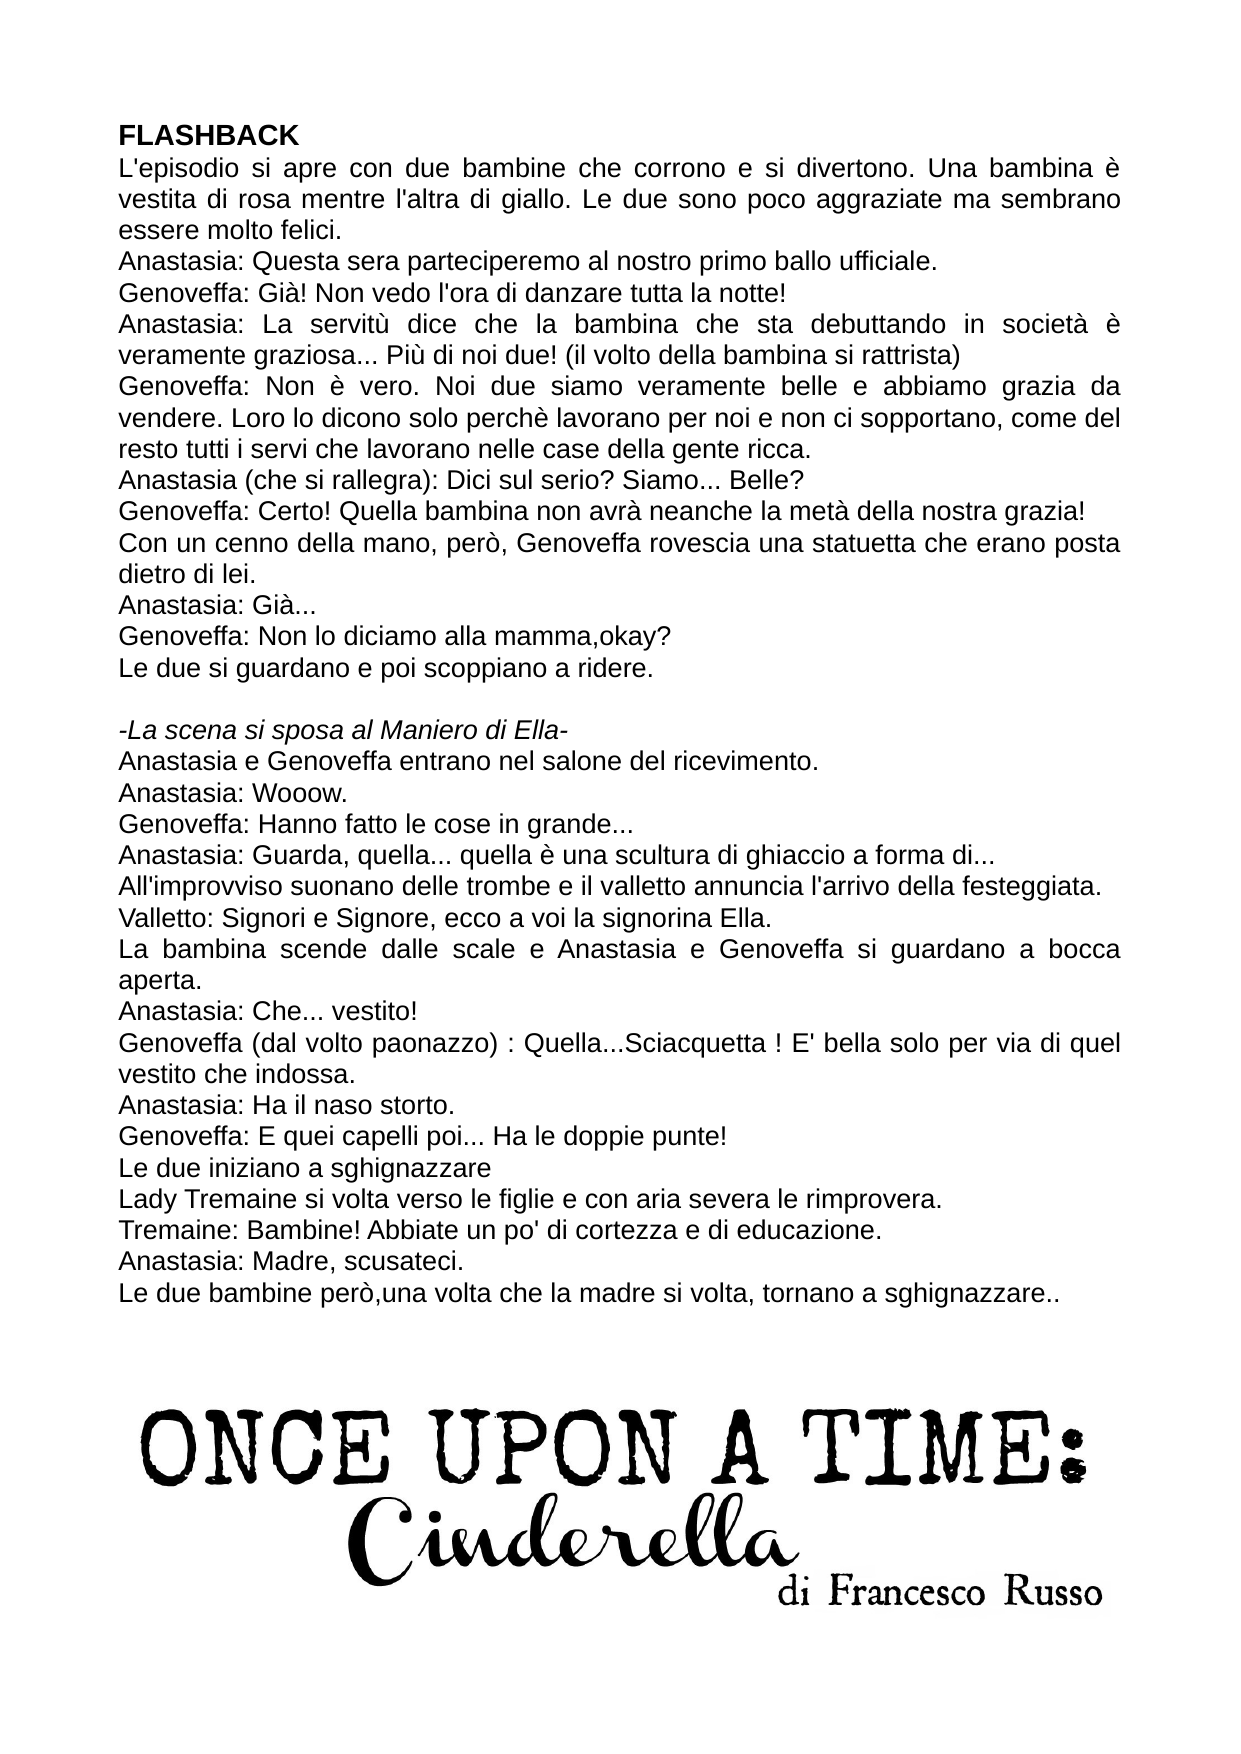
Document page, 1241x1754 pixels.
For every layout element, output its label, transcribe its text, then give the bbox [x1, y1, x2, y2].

text Le due si guardano e poi scoppiano a ridere. [118, 652, 1122, 683]
text Lady Tremaine si volta verso le figlie e con aria severa le rimprovera. [118, 1183, 1122, 1214]
text Anastasia: Guarda, quella... quella è una scultura di ghiaccio a forma di... [118, 839, 1122, 870]
text L'episodio si apre con due bambine che corrono e si divertono. Una bambina è vestita di rosa mentre l'altra di giallo. Le due sono poco aggraziate ma sembrano essere molto felici. [118, 152, 1122, 245]
text Genoveffa: Non lo diciamo alla mamma,okay? [118, 620, 1122, 652]
text All'improvviso suonano delle trombe e il valletto annuncia l'arrivo della festeggiata. [118, 870, 1122, 902]
text Genoveffa: E quei capelli poi... Ha le doppie punte! [118, 1120, 1122, 1152]
text Con un cenno della mano, però, Genoveffa rovescia una statuetta che erano posta dietro di lei. [118, 527, 1122, 589]
text Anastasia: Madre, scusateci. [118, 1245, 1122, 1277]
text Anastasia: Ha il naso storto. [118, 1089, 1122, 1120]
text Genoveffa: Hanno fatto le cose in grande... [118, 808, 1122, 839]
text Anastasia: La servitù dice che la bambina che sta debuttando in società è veramente graziosa... Più di noi due! (il volto della bambina si rattrista) [118, 308, 1122, 370]
text Genoveffa: Non è vero. Noi due siamo veramente belle e abbiamo grazia da vendere. Loro lo dicono solo perchè lavorano per noi e non ci sopportano, come del resto tutti i servi che lavorano nelle case della gente ricca. [118, 370, 1122, 464]
text Anastasia (che si rallegra): Dici sul serio? Siamo... Belle? [118, 464, 1122, 495]
text Le due iniziano a sghignazzare [118, 1152, 1122, 1183]
text Genoveffa: Già! Non vedo l'ora di danzare tutta la notte! [118, 277, 1122, 308]
text Tremaine: Bambine! Abbiate un po' di cortezza e di educazione. [118, 1214, 1122, 1245]
text Anastasia e Genoveffa entrano nel salone del ricevimento. [118, 745, 1122, 777]
text Anastasia: Già... [118, 589, 1122, 620]
text Valletto: Signori e Signore, ecco a voi la signorina Ella. [118, 902, 1122, 933]
text Genoveffa (dal volto paonazzo) : Quella...Sciacquetta ! E' bella solo per via di quel vestito che indossa. [118, 1027, 1122, 1089]
text La bambina scende dalle scale e Anastasia e Genoveffa si guardano a bocca aperta. [118, 933, 1122, 995]
picture [107, 1376, 1112, 1620]
text -La scena si sposa al Maniero di Ella- [118, 714, 1122, 745]
text Anastasia: Questa sera parteciperemo al nostro primo ballo ufficiale. [118, 245, 1122, 277]
text FLASHBACK [118, 118, 1122, 152]
text Le due bambine però,una volta che la madre si volta, tornano a sghignazzare.. [118, 1277, 1122, 1308]
text Genoveffa: Certo! Quella bambina non avrà neanche la metà della nostra grazia! [118, 495, 1122, 527]
text Anastasia: Che... vestito! [118, 995, 1122, 1027]
text Anastasia: Wooow. [118, 777, 1122, 808]
